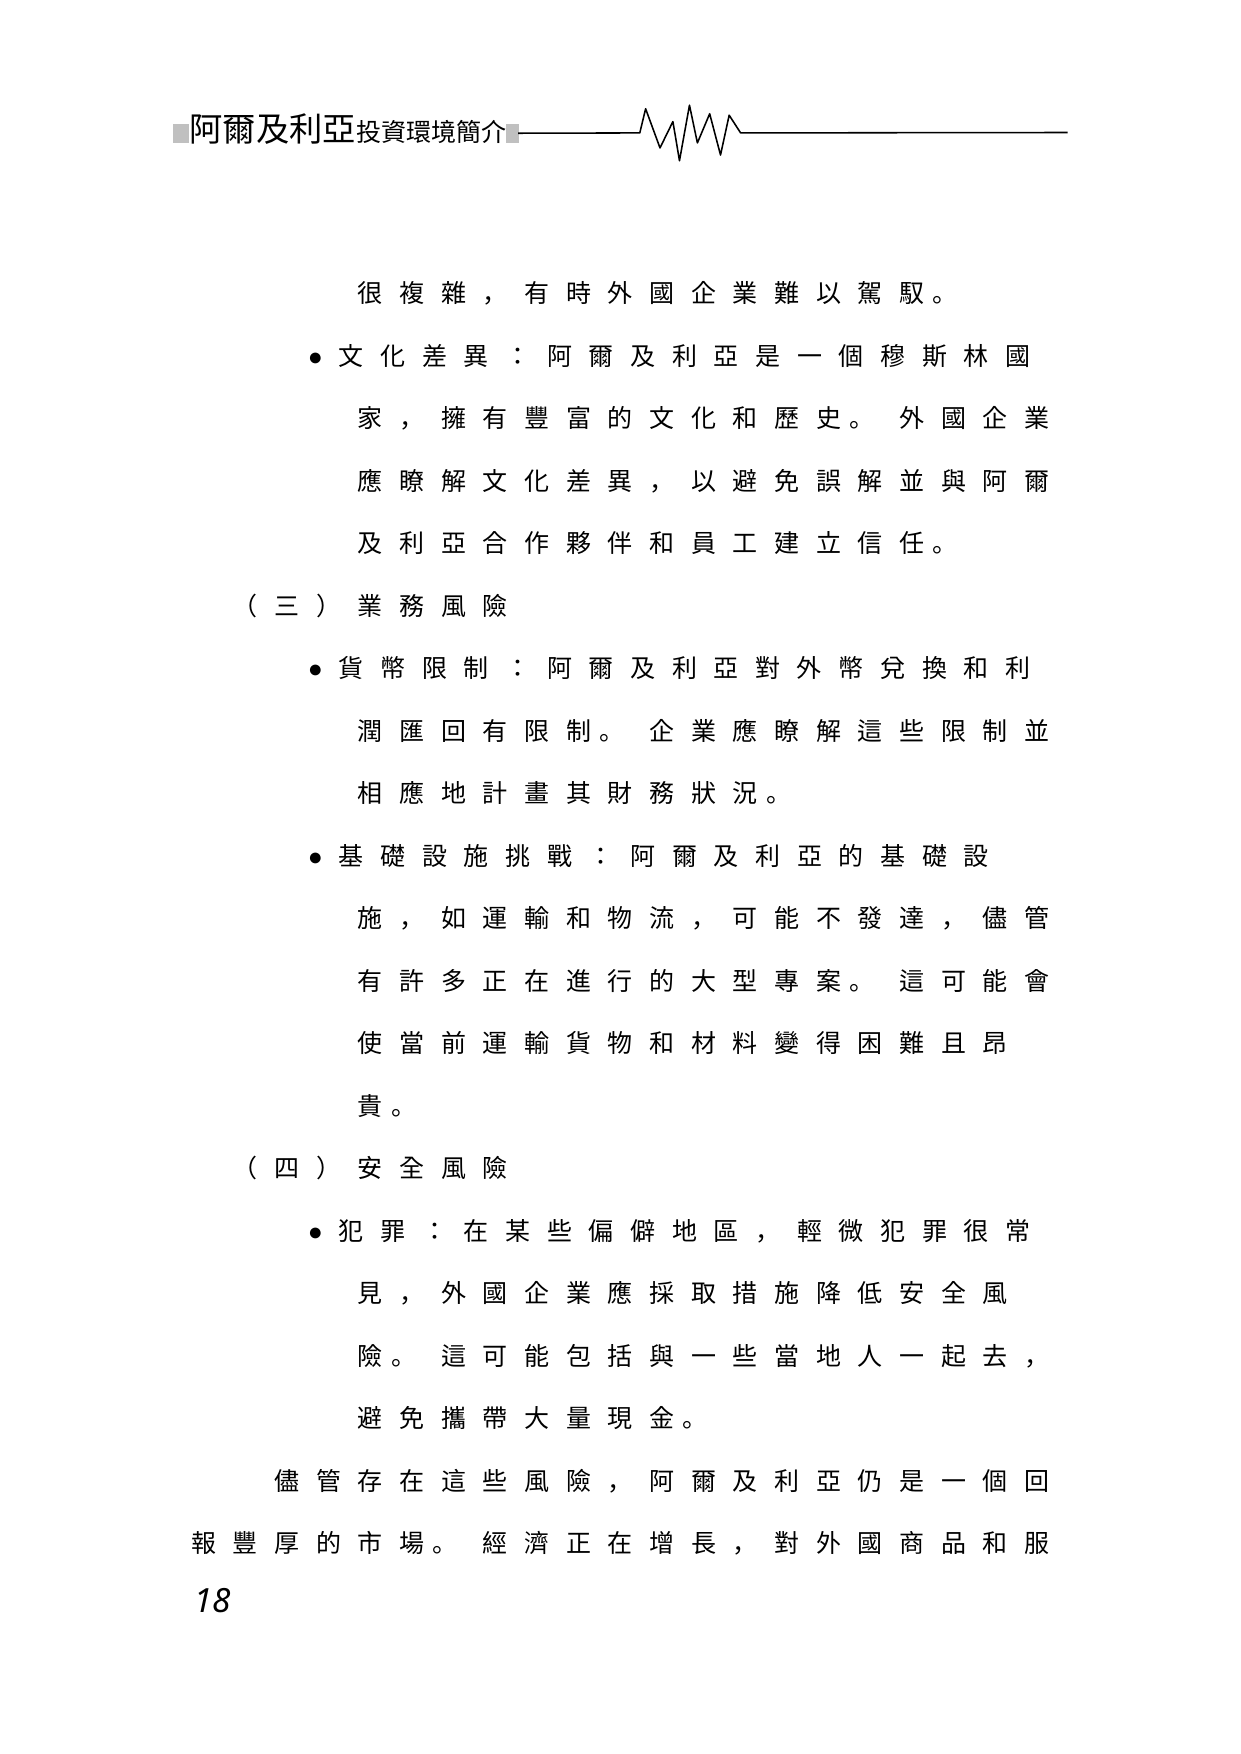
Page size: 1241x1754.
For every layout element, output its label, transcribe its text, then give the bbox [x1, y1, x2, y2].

text 儘管存在這些風險，阿爾及利亞仍是一個回報豐厚的市場。經濟正在增長，對外國商品和服 [183, 1438, 1058, 1563]
text ● 文化差異：阿爾及利亞是一個穆斯林國家，擁有豐富的文化和歷史。外國企業應瞭解文化差異，以避免誤解並與阿爾及利亞合作夥伴和員工建立信任。 [281, 313, 1058, 563]
text ● 貨幣限制：阿爾及利亞對外幣兌換和利潤匯回有限制。企業應瞭解這些限制並相應地計畫其財務狀況。 [281, 625, 1058, 813]
text 很複雜，有時外國企業難以駕馭。 [281, 250, 1058, 313]
text ● 基礎設施挑戰：阿爾及利亞的基礎設施，如運輸和物流，可能不發達，儘管有許多正在進行的大型專案。這可能會使當前運輸貨物和材料變得困難且昂貴。 [281, 813, 1058, 1125]
text （四）安全風險 [207, 1125, 1058, 1188]
text ● 犯罪：在某些偏僻地區，輕微犯罪很常見，外國企業應採取措施降低安全風險。這可能包括與一些當地人一起去，避免攜帶大量現金。 [281, 1188, 1058, 1438]
text （三）業務風險 [207, 563, 1058, 625]
